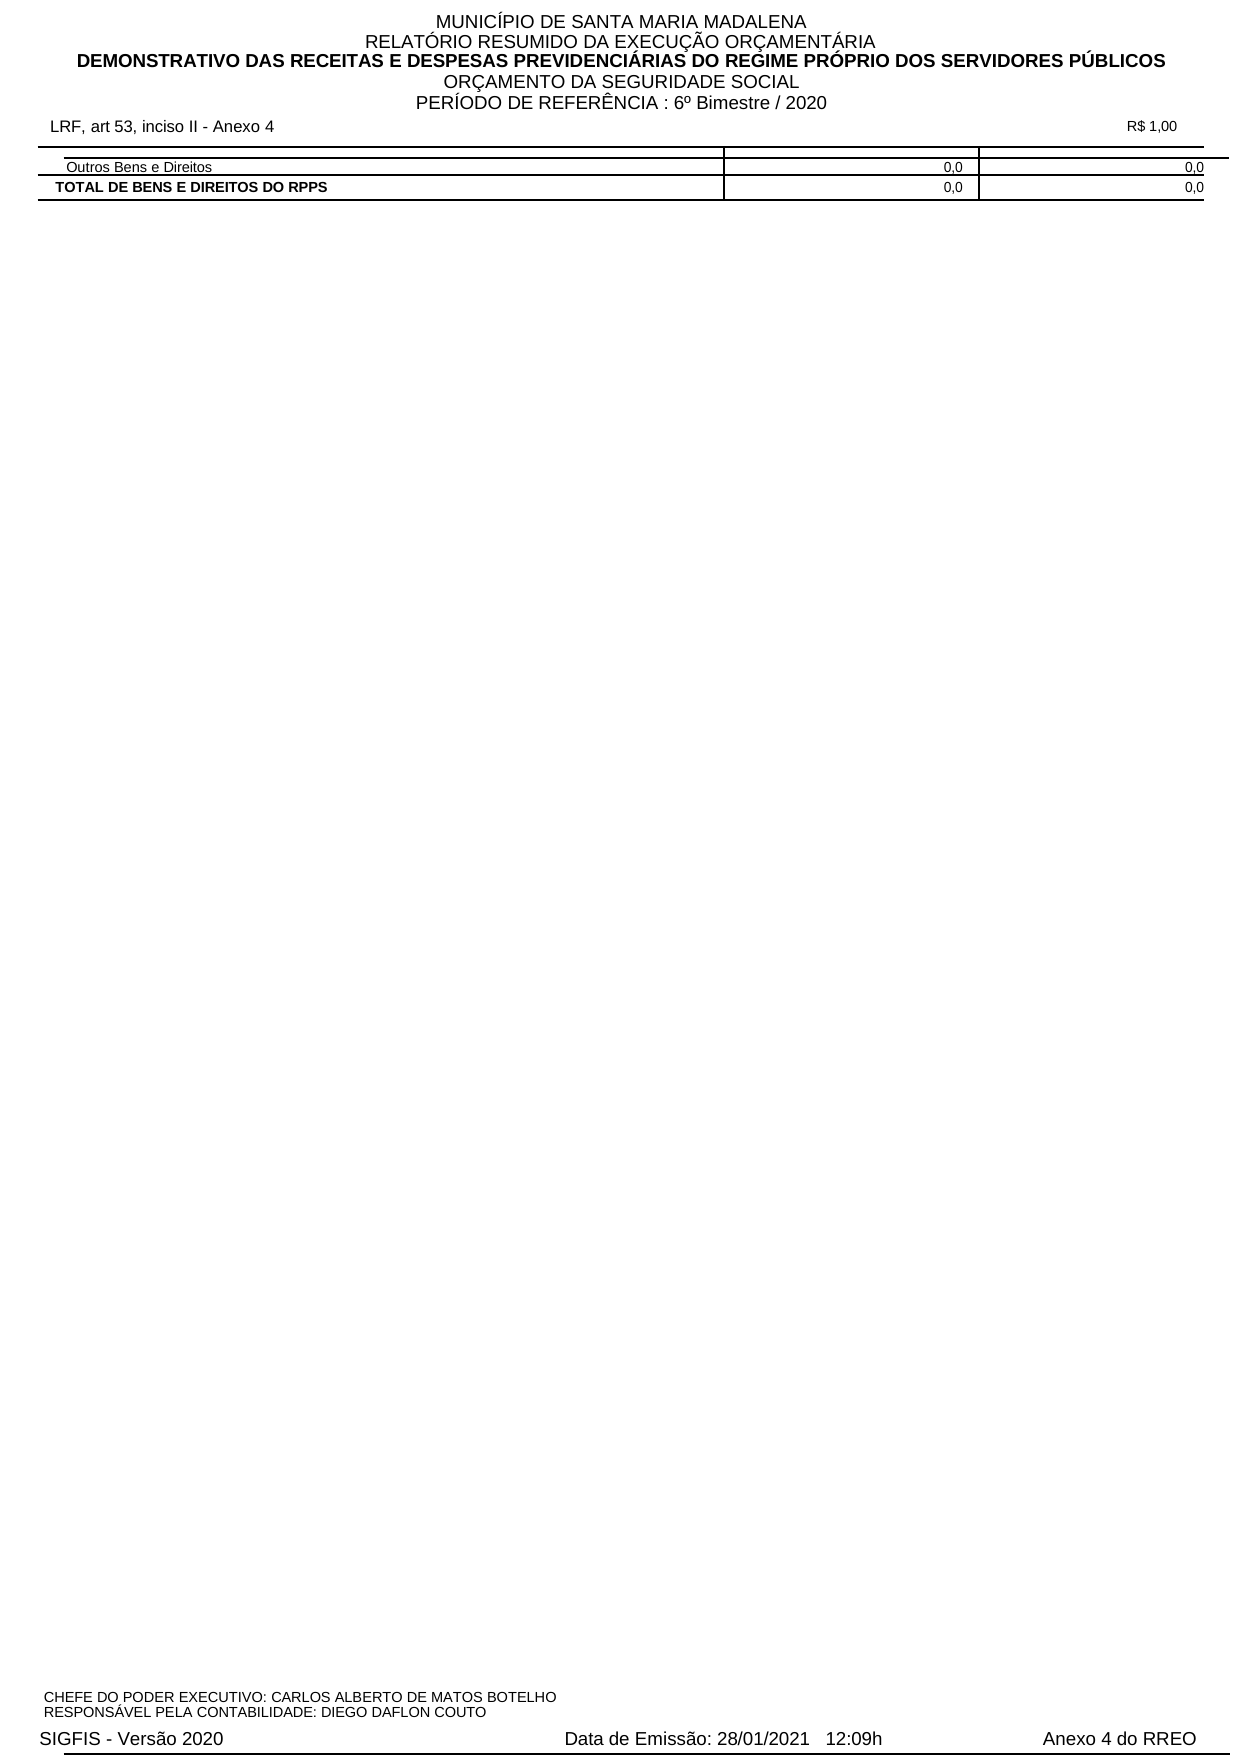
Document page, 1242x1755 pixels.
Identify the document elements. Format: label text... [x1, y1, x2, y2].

table_cell Outros Bens e Direitos [38, 148, 723, 173]
table_cell [980, 148, 1204, 157]
table_cell 0,0 [980, 176, 1204, 198]
table_cell 0,0 [980, 159, 1204, 173]
table_cell 0,0 [725, 176, 978, 198]
table_cell TOTAL DE BENS E DIREITOS DO RPPS [38, 176, 723, 198]
table_cell [725, 148, 978, 157]
table_cell 0,0 [725, 159, 978, 173]
